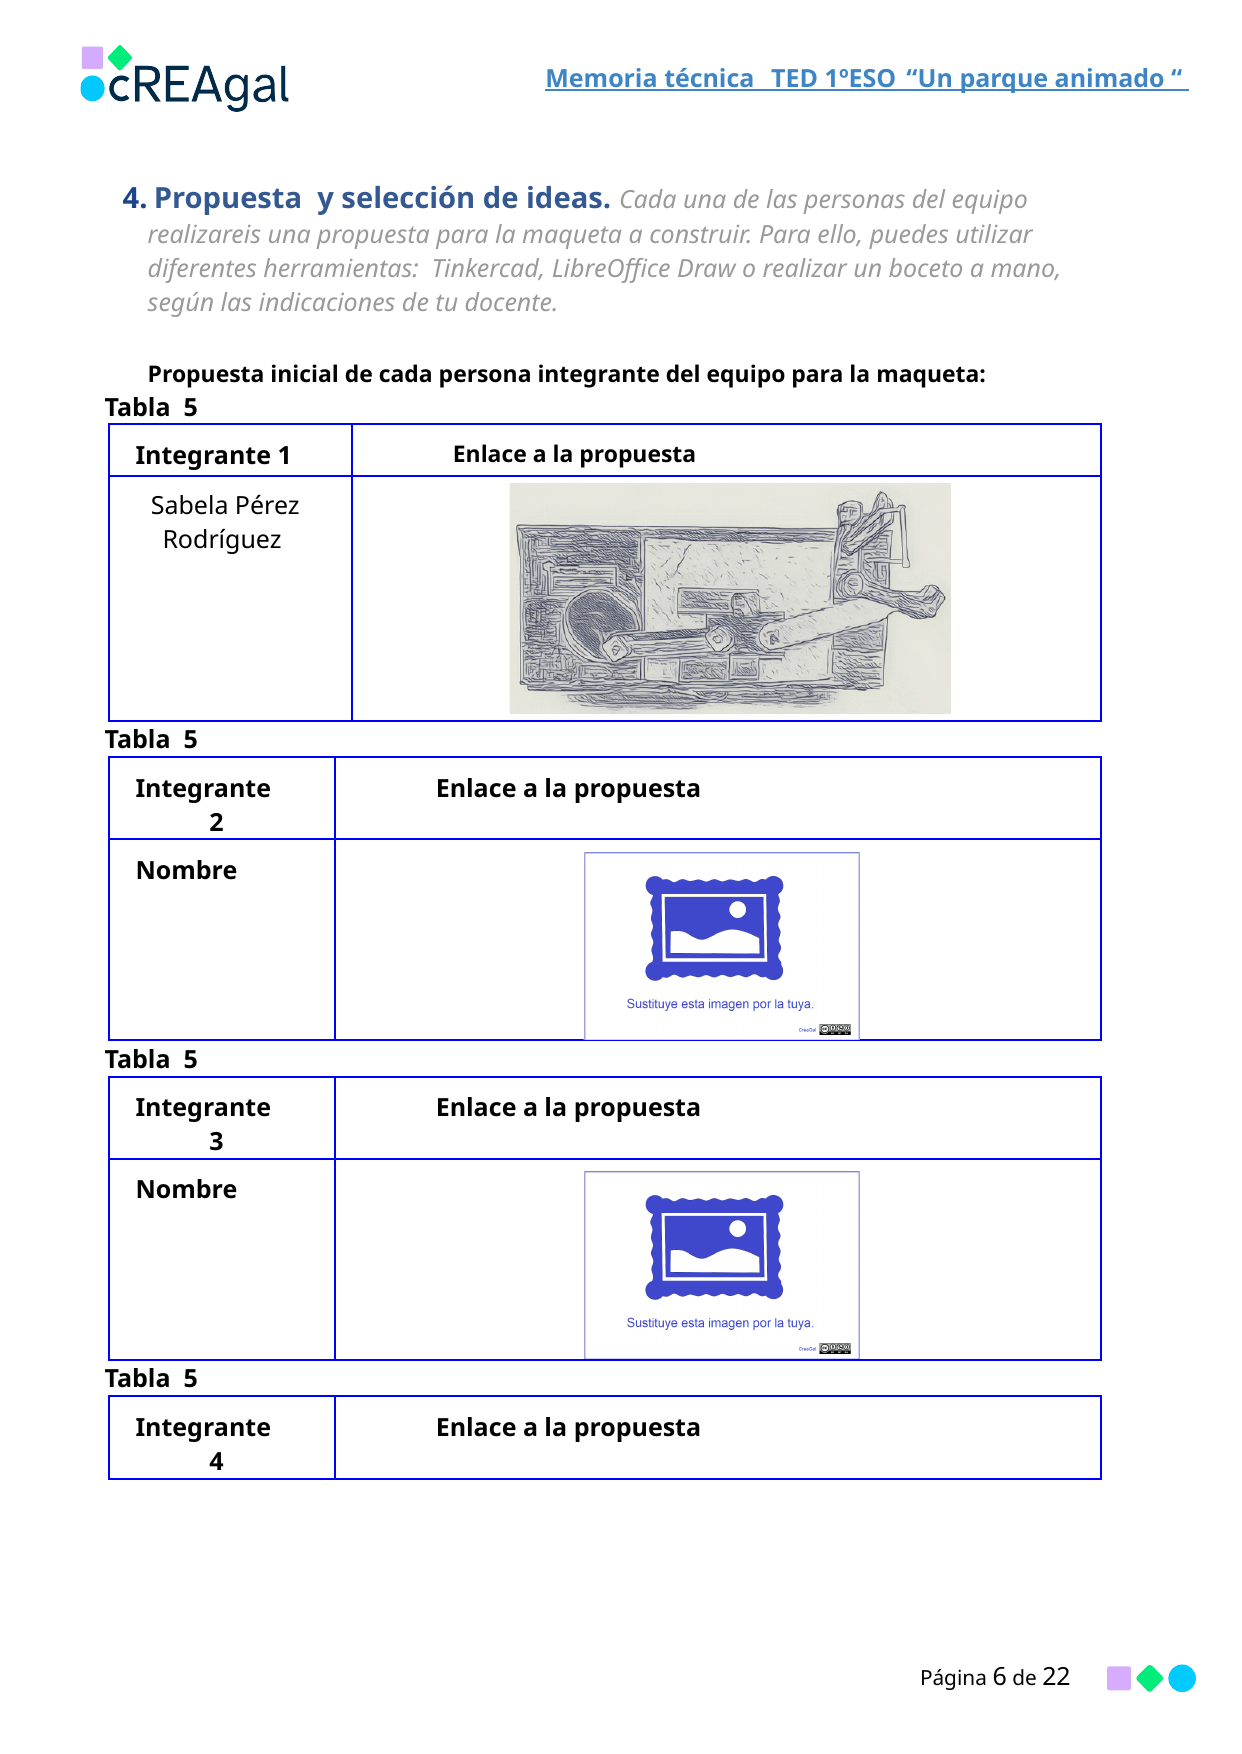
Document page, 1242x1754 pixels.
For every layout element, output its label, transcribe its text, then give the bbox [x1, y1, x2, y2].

picture [583, 1171, 860, 1359]
text Tabla 5 [59, 389, 1101, 423]
table_cell Sabela Pérez Rodríguez [110, 477, 351, 720]
table_cell Nombre [110, 840, 334, 1039]
text Tabla 5 [59, 722, 1101, 756]
text Tabla 5 [59, 1041, 1101, 1076]
table_header Enlace a la propuesta [336, 1397, 1100, 1477]
picture [80, 45, 289, 107]
text Propuesta inicial de cada persona integrante del equipo para la maqueta: [147, 358, 1101, 389]
table_header Enlace a la propuesta [353, 425, 1100, 475]
table_header Integrante 3 [110, 1078, 334, 1158]
table_header Integrante 1 [110, 425, 351, 475]
table_header Integrante 2 [110, 758, 334, 838]
table_cell Nombre [110, 1160, 334, 1359]
list Propuesta y selección de ideas. Cada una de las personas del equipo realizareis una propuesta para la maqueta a construir. Para ello, puedes utilizar diferentes herramientas: Tinkercad, LibreOffice Draw o realizar un boceto a mano, según las indicaciones de tu docente. [147, 177, 1101, 319]
table_header Enlace a la propuesta [336, 758, 1100, 838]
table_cell [336, 1160, 1100, 1359]
table_header Enlace a la propuesta [336, 1078, 1100, 1158]
table_cell [353, 477, 1100, 720]
text Tabla 5 [59, 1361, 1101, 1395]
table_header Integrante 4 [110, 1397, 334, 1477]
picture [583, 852, 860, 1040]
picture [509, 483, 951, 714]
table_cell [336, 840, 1100, 1039]
